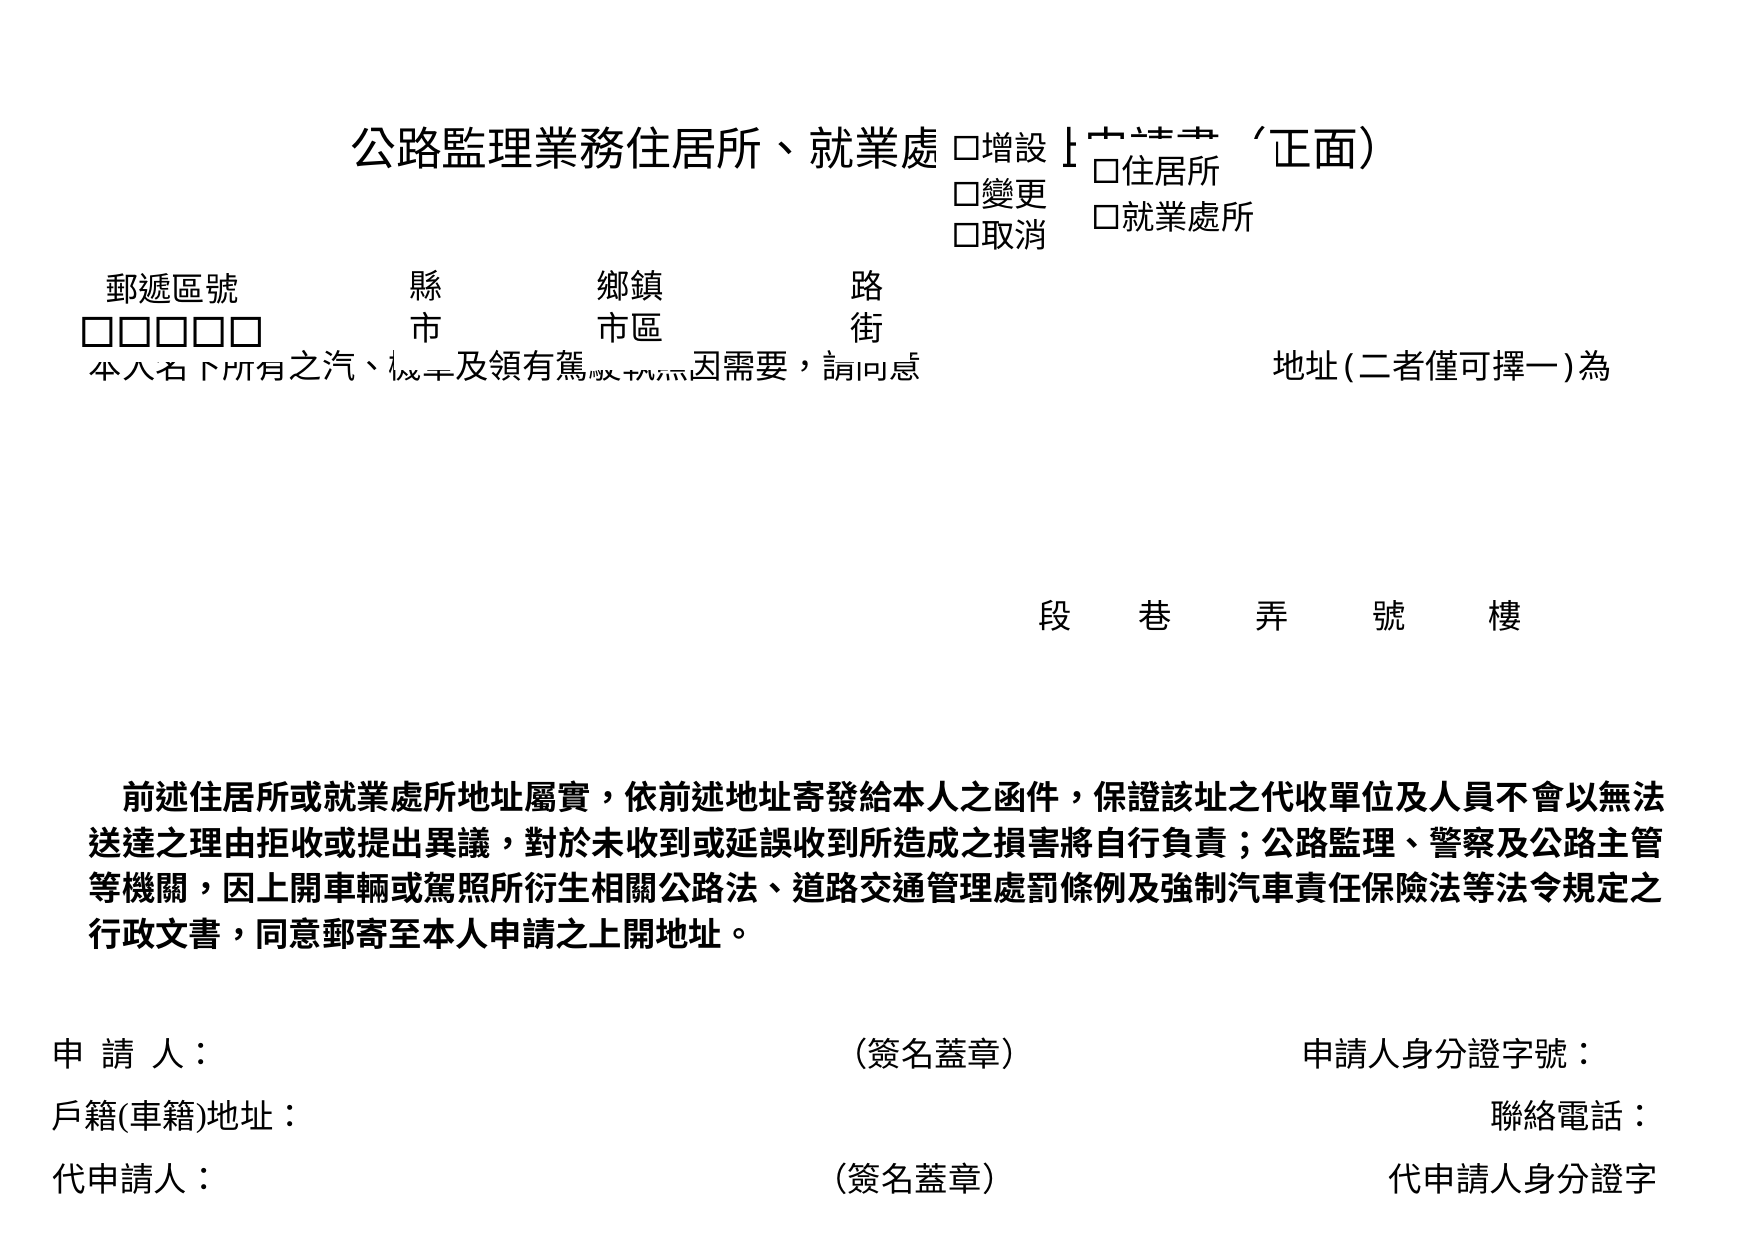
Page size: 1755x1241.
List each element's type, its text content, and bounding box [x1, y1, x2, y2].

text 住居所 [1091, 150, 1261, 192]
text 申 請 人： （簽名蓋章） 申請人身分證字號： [26, 1010, 1666, 1072]
text 就業處所 [1091, 196, 1261, 237]
text  [68, 314, 275, 354]
text 鄉鎮 [597, 266, 679, 307]
text 公路監理業務住居所、就業處所地址申請書（正面） [89, 72, 1666, 197]
text 本人名下所有之汽、機車及領有駕駛執照因需要，請同意 地址(二者僅可擇一)為 [89, 322, 1666, 385]
text 路 [850, 266, 895, 307]
text 街 [850, 307, 895, 349]
text 前述住居所或就業處所地址屬實，依前述地址寄發給本人之函件，保證該址之代收單位及人員不會以無法送達之理由拒收或提出異議，對於未收到或延誤收到所造成之損害將自行負責；公路監理、警察及公路主管等機關，因上開車輛或駕照所衍生相關公路法、道路交通管理處罰條例及強制汽車責任保險法等法令規定之行政文書，同意郵寄至本人申請之上開地址。 [89, 772, 1666, 956]
text 代申請人： （簽名蓋章） 代申請人身分證字 [26, 1135, 1666, 1197]
text 變更 [951, 173, 1048, 214]
text 段 巷 弄 號 樓 [89, 572, 1666, 635]
text 市區 [597, 307, 679, 349]
text 市 [409, 307, 441, 349]
text 取消 [951, 214, 1048, 256]
text 增設 [951, 127, 1048, 169]
text 戶籍(車籍)地址： 聯絡電話： [26, 1072, 1666, 1135]
text 郵遞區號 [68, 268, 275, 310]
text 縣 [409, 266, 441, 307]
